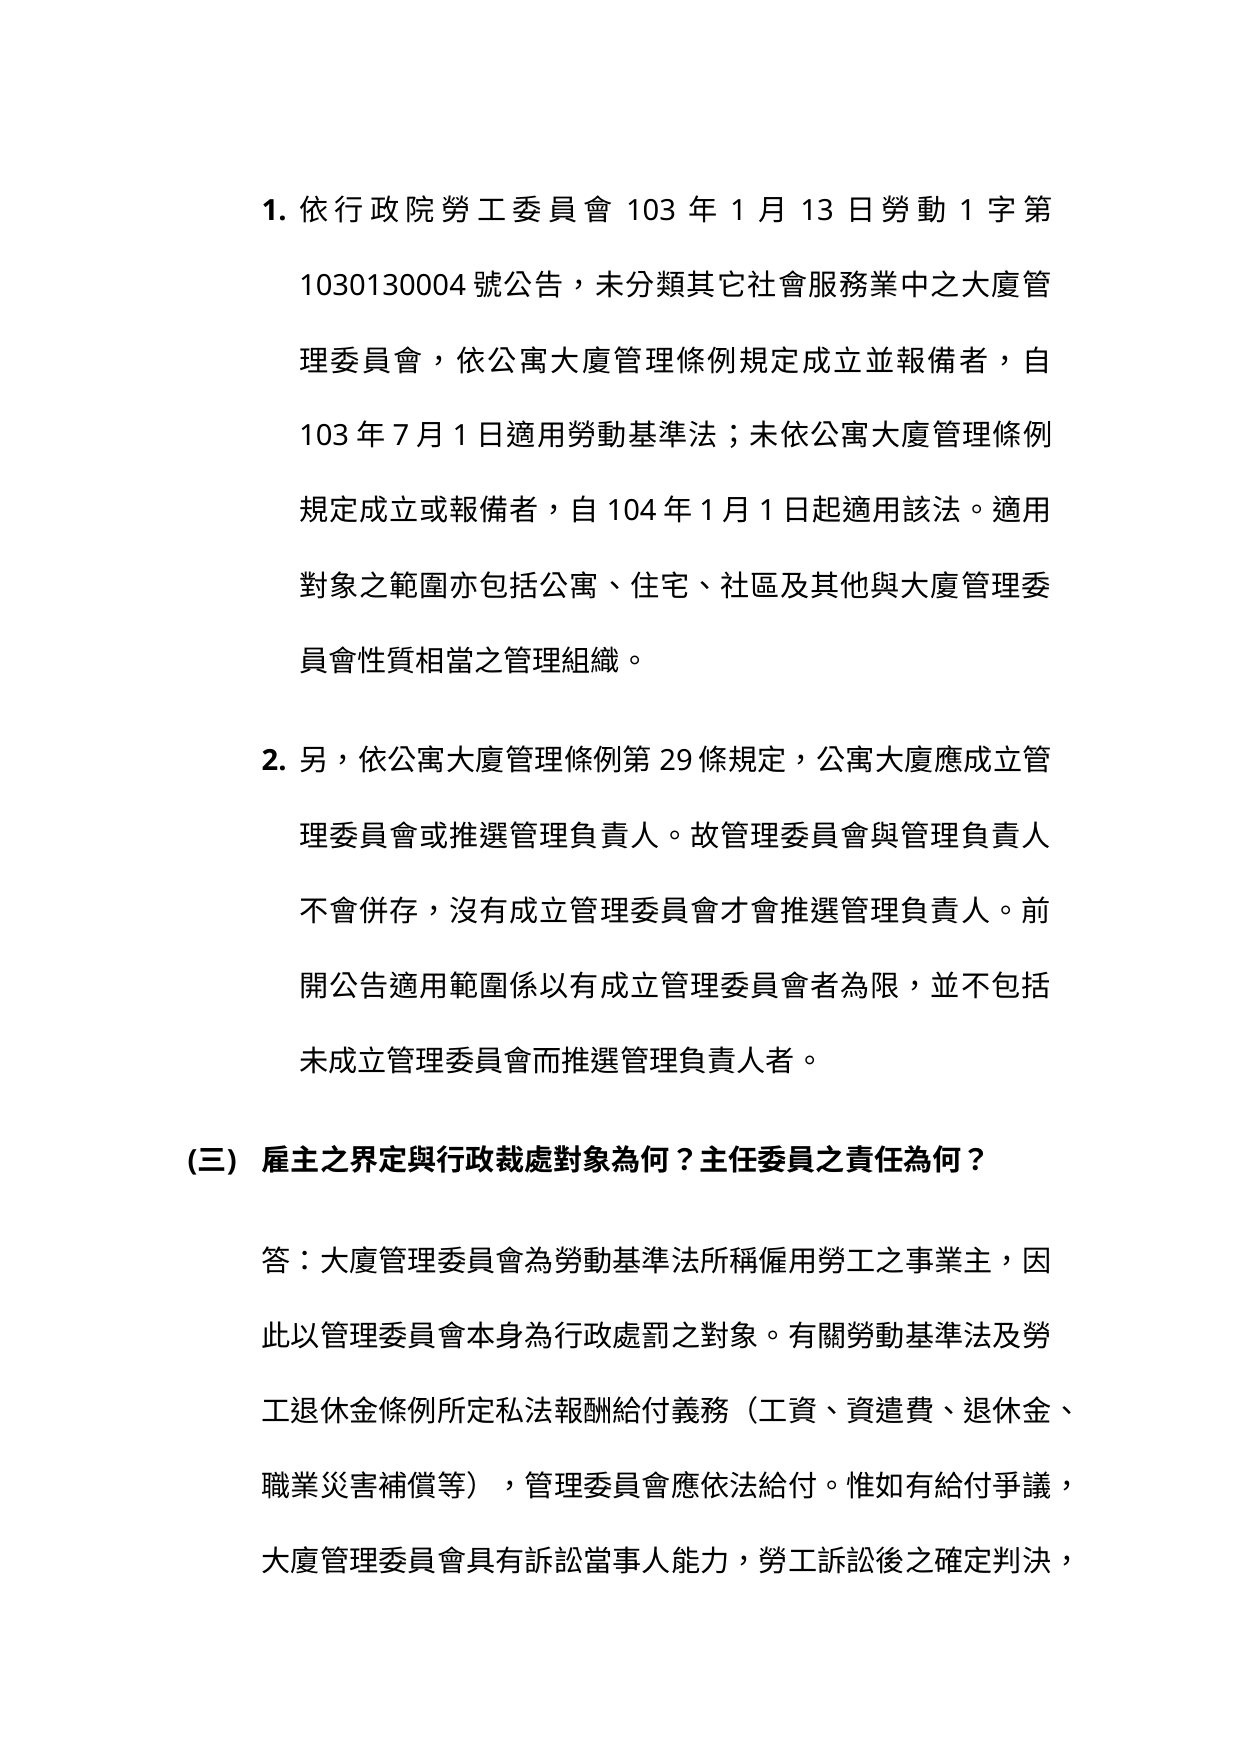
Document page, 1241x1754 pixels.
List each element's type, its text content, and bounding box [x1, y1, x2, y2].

list 依行政院勞工委員會103年1月13日勞動1字第1030130004號公告，未分類其它社會服務業中之大廈管理委員會，依公寓大廈管理條例規定成立並報備者，自103年7月1日適用勞動基準法；未依公寓大廈管理條例規定成立或報備者，自104年1月1日起適用該法。適用對象之範圍亦包括公寓、住宅、社區及其他與大廈管理委員會性質相當之管理組織。 [261, 164, 1053, 689]
list 答：大廈管理委員會為勞動基準法所稱僱用勞工之事業主，因此以管理委員會本身為行政處罰之對象。有關勞動基準法及勞工退休金條例所定私法報酬給付義務（工資、資遣費、退休金、職業災害補償等），管理委員會應依法給付。惟如有給付爭議，大廈管理委員會具有訴訟當事人能力，勞工訴訟後之確定判決，效力及於區分所有權人，由全體區分所有權人負擔最後清償責任。另因主任委員係大廈管理委員會之代表人，有關行政文書之送達，向主任委員為之。 [261, 1214, 1053, 1589]
list 另，依公寓大廈管理條例第29條規定，公寓大廈應成立管理委員會或推選管理負責人。故管理委員會與管理負責人不會併存，沒有成立管理委員會才會推選管理負責人。前開公告適用範圍係以有成立管理委員會者為限，並不包括未成立管理委員會而推選管理負責人者。 [261, 714, 1053, 1089]
list 雇主之界定與行政裁處對象為何？主任委員之責任為何？ [187, 1114, 1053, 1189]
